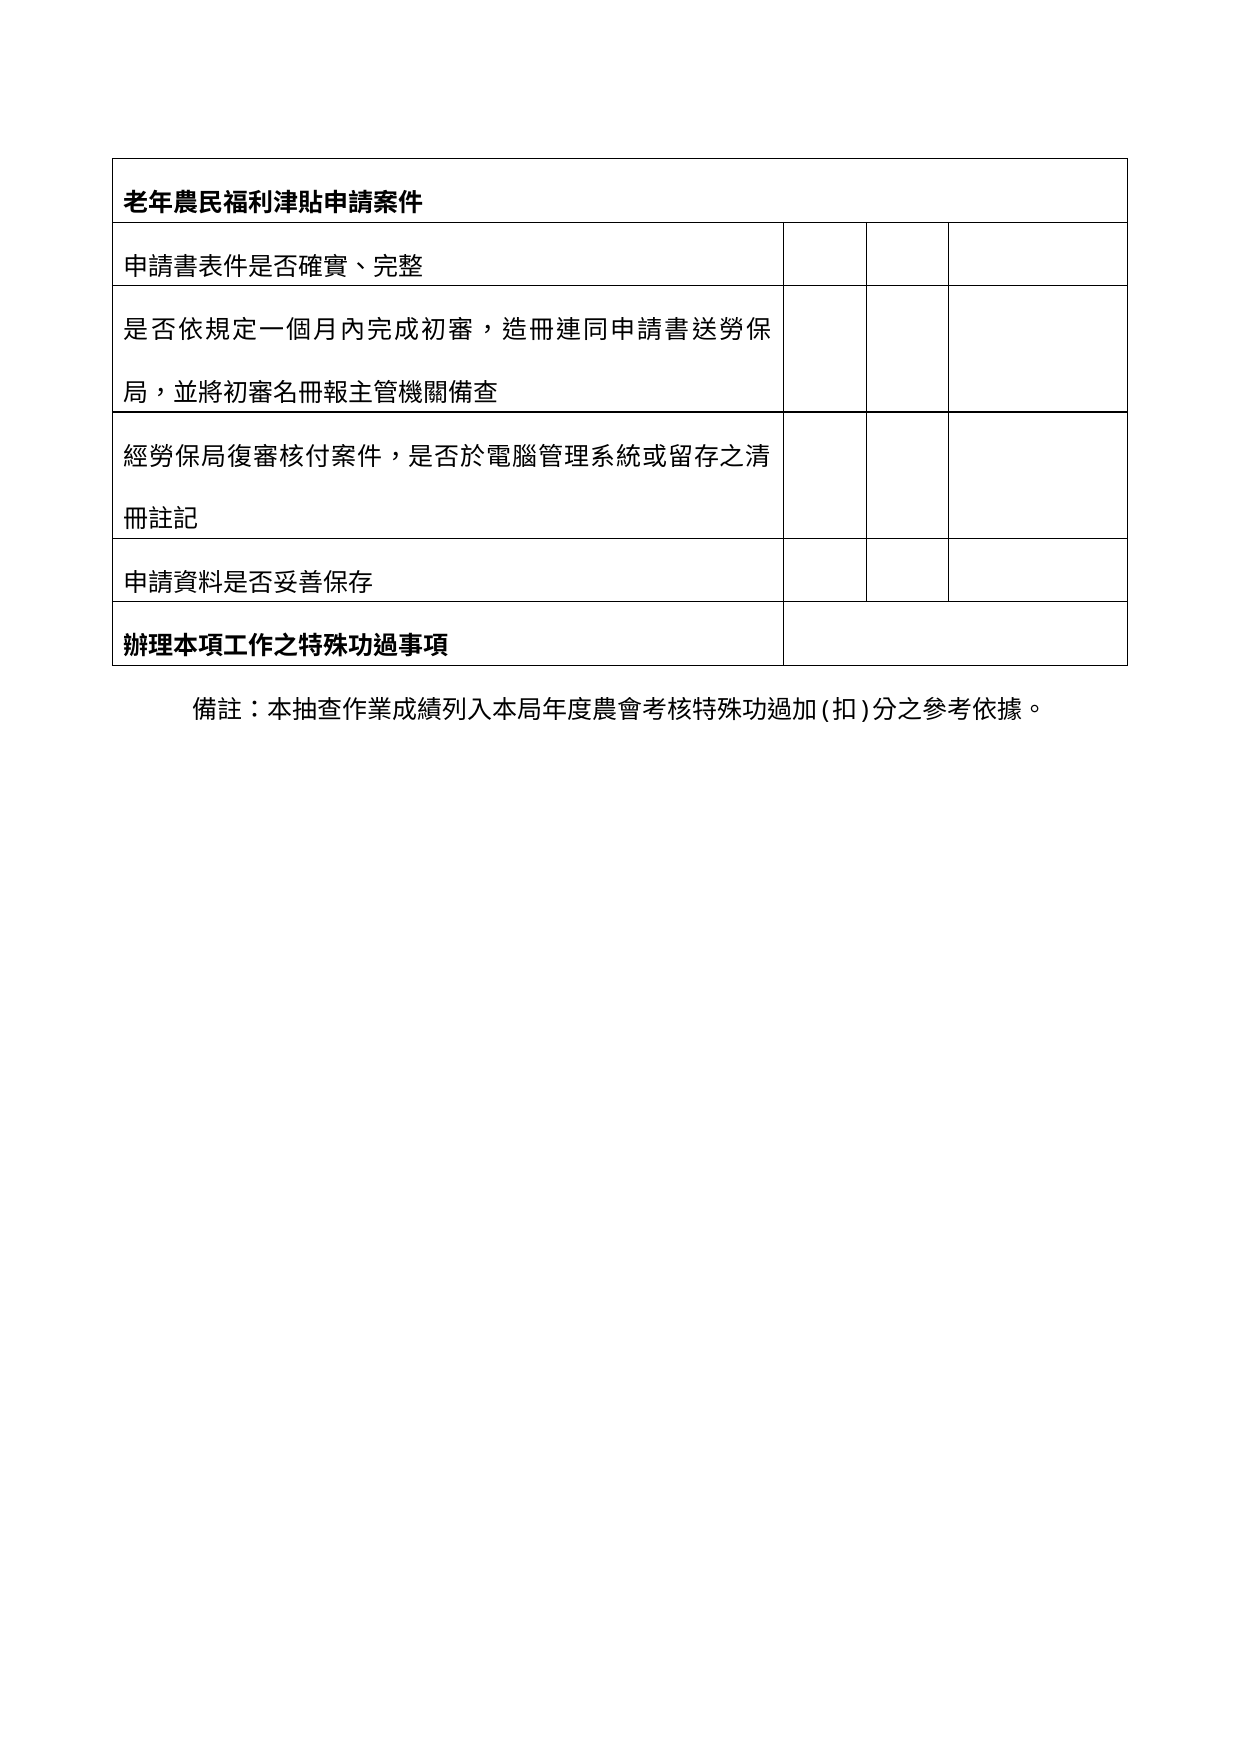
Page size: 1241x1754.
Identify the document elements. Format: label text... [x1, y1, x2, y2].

table_cell [784, 539, 866, 601]
table_cell [867, 539, 948, 601]
table_cell 申請資料是否妥善保存 [113, 539, 783, 601]
table_cell [784, 223, 866, 285]
table_cell [949, 286, 1127, 411]
table_cell [867, 286, 948, 411]
table_cell [867, 223, 948, 285]
table_cell 老年農民福利津貼申請案件 [113, 159, 1127, 222]
table_cell [949, 223, 1127, 285]
table_cell [784, 413, 866, 537]
table_cell 申請書表件是否確實、完整 [113, 223, 783, 285]
table_cell 辦理本項工作之特殊功過事項 [113, 602, 783, 664]
table_cell [784, 286, 866, 411]
table_cell 經勞保局復審核付案件，是否於電腦管理系統或留存之清冊註記 [113, 413, 783, 537]
table_cell [949, 539, 1127, 601]
table_cell [949, 413, 1127, 537]
table_cell 是否依規定一個月內完成初審，造冊連同申請書送勞保局，並將初審名冊報主管機關備查 [113, 286, 783, 411]
text 備註：本抽查作業成績列入本局年度農會考核特殊功過加(扣)分之參考依據。 [112, 666, 1128, 728]
table_cell [867, 413, 948, 537]
table_cell [784, 602, 1127, 664]
